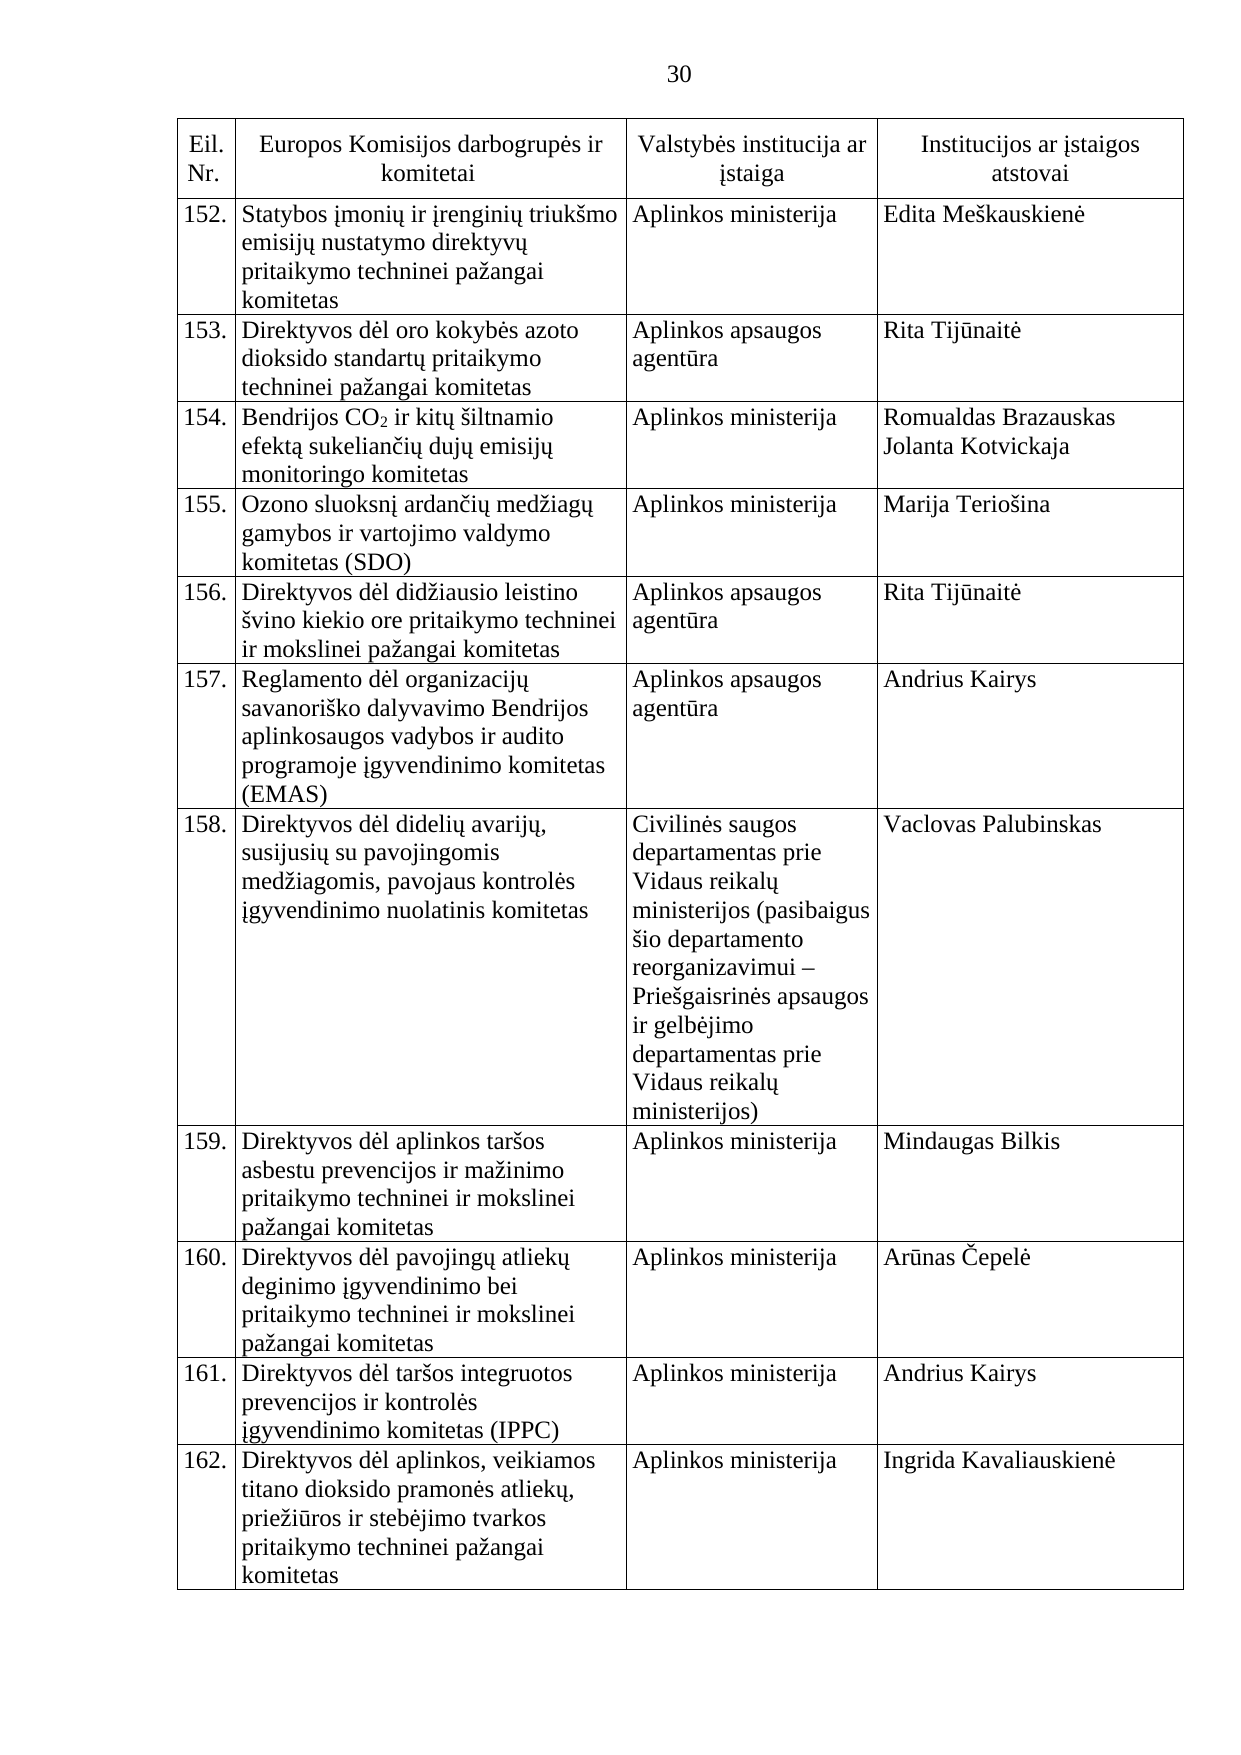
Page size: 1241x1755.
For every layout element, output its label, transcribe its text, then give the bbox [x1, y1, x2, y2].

table_cell Aplinkos ministerija [627, 402, 877, 488]
table_cell Direktyvos dėl aplinkos taršos asbestu prevencijos ir mažinimo pritaikymo techninei ir mokslinei pažangai komitetas [236, 1126, 626, 1241]
table_cell Civilinės saugos departamentas prie Vidaus reikalų ministerijos (pasibaigus šio departamento reorganizavimui – Priešgaisrinės apsaugos ir gelbėjimo departamentas prie Vidaus reikalų ministerijos) [627, 809, 877, 1125]
table_cell Aplinkos apsaugos agentūra [627, 315, 877, 401]
table_cell Direktyvos dėl oro kokybės azoto dioksido standartų pritaikymo techninei pažangai komitetas [236, 315, 626, 401]
table_cell Aplinkos ministerija [627, 1242, 877, 1357]
table_cell Andrius Kairys [878, 664, 1183, 808]
table_cell Bendrijos CO2 ir kitų šiltnamio efektą sukeliančių dujų emisijų monitoringo komitetas [236, 402, 626, 488]
table_cell Aplinkos ministerija [627, 1358, 877, 1444]
table_cell Direktyvos dėl aplinkos, veikiamos titano dioksido pramonės atliekų, priežiūros ir stebėjimo tvarkos pritaikymo techninei pažangai komitetas [236, 1445, 626, 1589]
table_cell Rita Tijūnaitė [878, 577, 1183, 663]
table_cell Arūnas Čepelė [878, 1242, 1183, 1357]
table_cell Aplinkos apsaugos agentūra [627, 664, 877, 808]
table_cell Ozono sluoksnį ardančių medžiagų gamybos ir vartojimo valdymo komitetas (SDO) [236, 489, 626, 576]
table_cell Ingrida Kavaliauskienė [878, 1445, 1183, 1589]
table_cell 154. [178, 402, 235, 488]
table_cell 160. [178, 1242, 235, 1357]
table_cell Aplinkos ministerija [627, 489, 877, 576]
table_header Eil. Nr. [178, 119, 235, 198]
table_cell Direktyvos dėl pavojingų atliekų deginimo įgyvendinimo bei pritaikymo techninei ir mokslinei pažangai komitetas [236, 1242, 626, 1357]
table_cell Marija Teriošina [878, 489, 1183, 576]
table_header Institucijos ar įstaigos atstovai [878, 119, 1183, 198]
table_cell Vaclovas Palubinskas [878, 809, 1183, 1125]
table_cell Aplinkos ministerija [627, 1126, 877, 1241]
table_cell Edita Meškauskienė [878, 199, 1183, 314]
table_cell Statybos įmonių ir įrenginių triukšmo emisijų nustatymo direktyvų pritaikymo techninei pažangai komitetas [236, 199, 626, 314]
table_header Europos Komisijos darbogrupės ir komitetai [236, 119, 626, 198]
table_cell 156. [178, 577, 235, 663]
table_cell Direktyvos dėl taršos integruotos prevencijos ir kontrolės įgyvendinimo komitetas (IPPC) [236, 1358, 626, 1444]
table_cell 152. [178, 199, 235, 314]
table_cell Direktyvos dėl didelių avarijų, susijusių su pavojingomis medžiagomis, pavojaus kontrolės įgyvendinimo nuolatinis komitetas [236, 809, 626, 1125]
table_cell 153. [178, 315, 235, 401]
table_cell 158. [178, 809, 235, 1125]
table_cell 157. [178, 664, 235, 808]
table_cell Aplinkos ministerija [627, 1445, 877, 1589]
table_cell Andrius Kairys [878, 1358, 1183, 1444]
table_cell Mindaugas Bilkis [878, 1126, 1183, 1241]
table_cell Aplinkos ministerija [627, 199, 877, 314]
table_cell Rita Tijūnaitė [878, 315, 1183, 401]
table_cell 159. [178, 1126, 235, 1241]
table_cell 155. [178, 489, 235, 576]
table_header Valstybės institucija ar įstaiga [627, 119, 877, 198]
table_cell 161. [178, 1358, 235, 1444]
table_cell 162. [178, 1445, 235, 1589]
table_cell Aplinkos apsaugos agentūra [627, 577, 877, 663]
table_cell Direktyvos dėl didžiausio leistino švino kiekio ore pritaikymo techninei ir mokslinei pažangai komitetas [236, 577, 626, 663]
table_cell Reglamento dėl organizacijų savanoriško dalyvavimo Bendrijos aplinkosaugos vadybos ir audito programoje įgyvendinimo komitetas (EMAS) [236, 664, 626, 808]
table_cell Romualdas Brazauskas Jolanta Kotvickaja [878, 402, 1183, 488]
